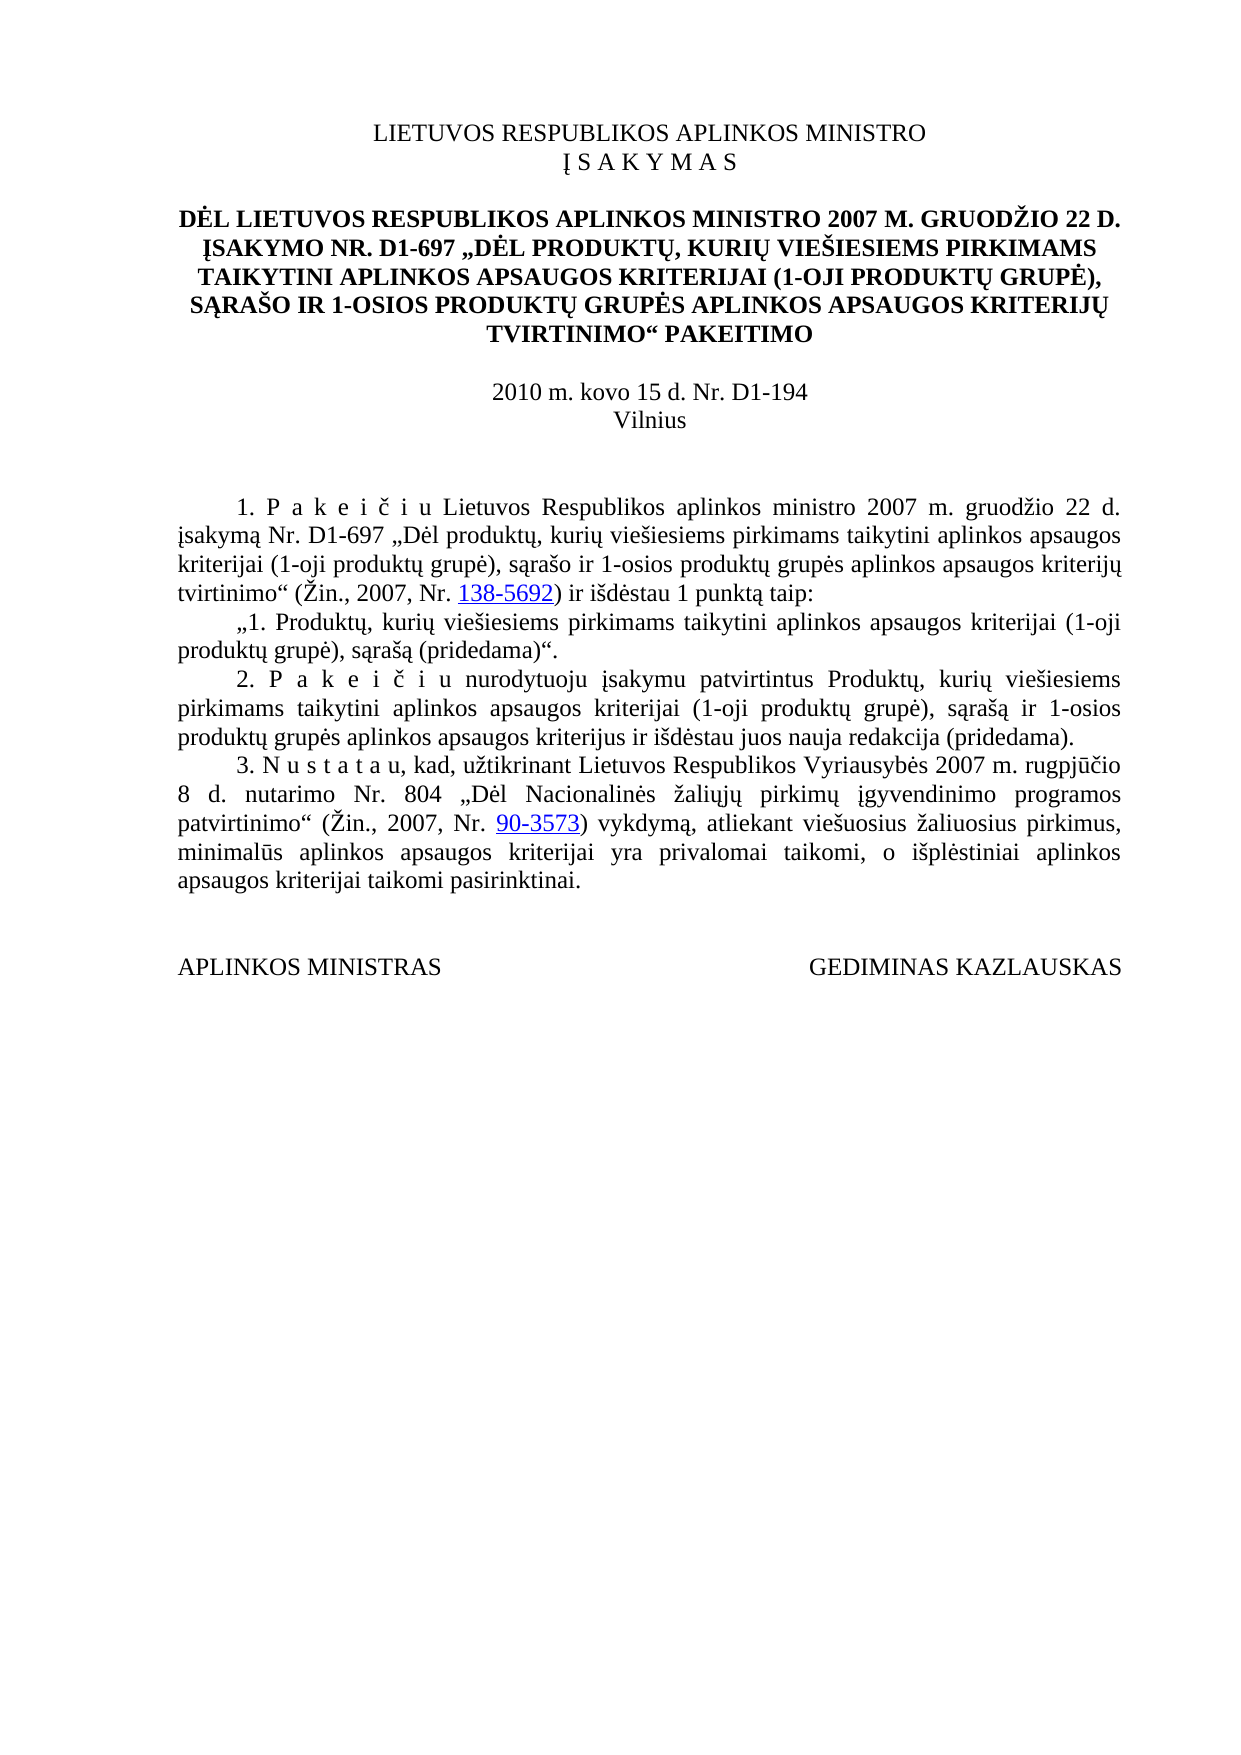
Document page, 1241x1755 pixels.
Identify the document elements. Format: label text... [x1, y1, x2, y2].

text „1. Produktų, kurių viešiesiems pirkimams taikytini aplinkos apsaugos kriterijai (1-oji produktų grupė), sąrašą (pridedama)“. [177, 607, 1122, 664]
text DĖL LIETUVOS RESPUBLIKOS APLINKOS MINISTRO 2007 m. GRUODŽIO 22 D. ĮSAKYMO Nr. D1-697 „DĖL PRODUKTŲ, KURIŲ VIEŠIESIEMS PIRKIMAMS TAIKYTINI APLINKOS APSAUGOS KRITERIJAI (1-OJI PRODUKTŲ GRUPĖ), SĄRAŠO IR 1-OSIOS PRODUKTŲ GRUPĖS APLINKOS APSAUGOS KRITERIJŲ TVIRTINIMO“ PAKEITIMO [177, 204, 1122, 348]
text 2010 m. kovo 15 d. Nr. D1-194 [177, 377, 1122, 406]
text 3. N u s t a t a u, kad, užtikrinant Lietuvos Respublikos Vyriausybės 2007 m. rugpjūčio 8 d. nutarimo Nr. 804 „Dėl Nacionalinės žaliųjų pirkimų įgyvendinimo programos patvirtinimo“ (Žin., 2007, Nr. 90-3573) vykdymą, atliekant viešuosius žaliuosius pirkimus, minimalūs aplinkos apsaugos kriterijai yra privalomai taikomi, o išplėstiniai aplinkos apsaugos kriterijai taikomi pasirinktinai. [177, 751, 1122, 894]
text Vilnius [177, 406, 1122, 434]
text 1. P a k e i č i u Lietuvos Respublikos aplinkos ministro 2007 m. gruodžio 22 d. įsakymą Nr. D1-697 „Dėl produktų, kurių viešiesiems pirkimams taikytini aplinkos apsaugos kriterijai (1-oji produktų grupė), sąrašo ir 1-osios produktų grupės aplinkos apsaugos kriterijų tvirtinimo“ (Žin., 2007, Nr. 138-5692) ir išdėstau 1 punktą taip: [177, 492, 1122, 607]
text 2. P a k e i č i u nurodytuoju įsakymu patvirtintus Produktų, kurių viešiesiems pirkimams taikytini aplinkos apsaugos kriterijai (1-oji produktų grupė), sąrašą ir 1-osios produktų grupės aplinkos apsaugos kriterijus ir išdėstau juos nauja redakcija (pridedama). [177, 664, 1122, 751]
text Aplinkos ministras Gediminas Kazlauskas [177, 952, 1122, 981]
text LIETUVOS RESPUBLIKOS APLINKOS MINISTRO [177, 118, 1122, 147]
text Į S A K Y M A S [177, 147, 1122, 176]
